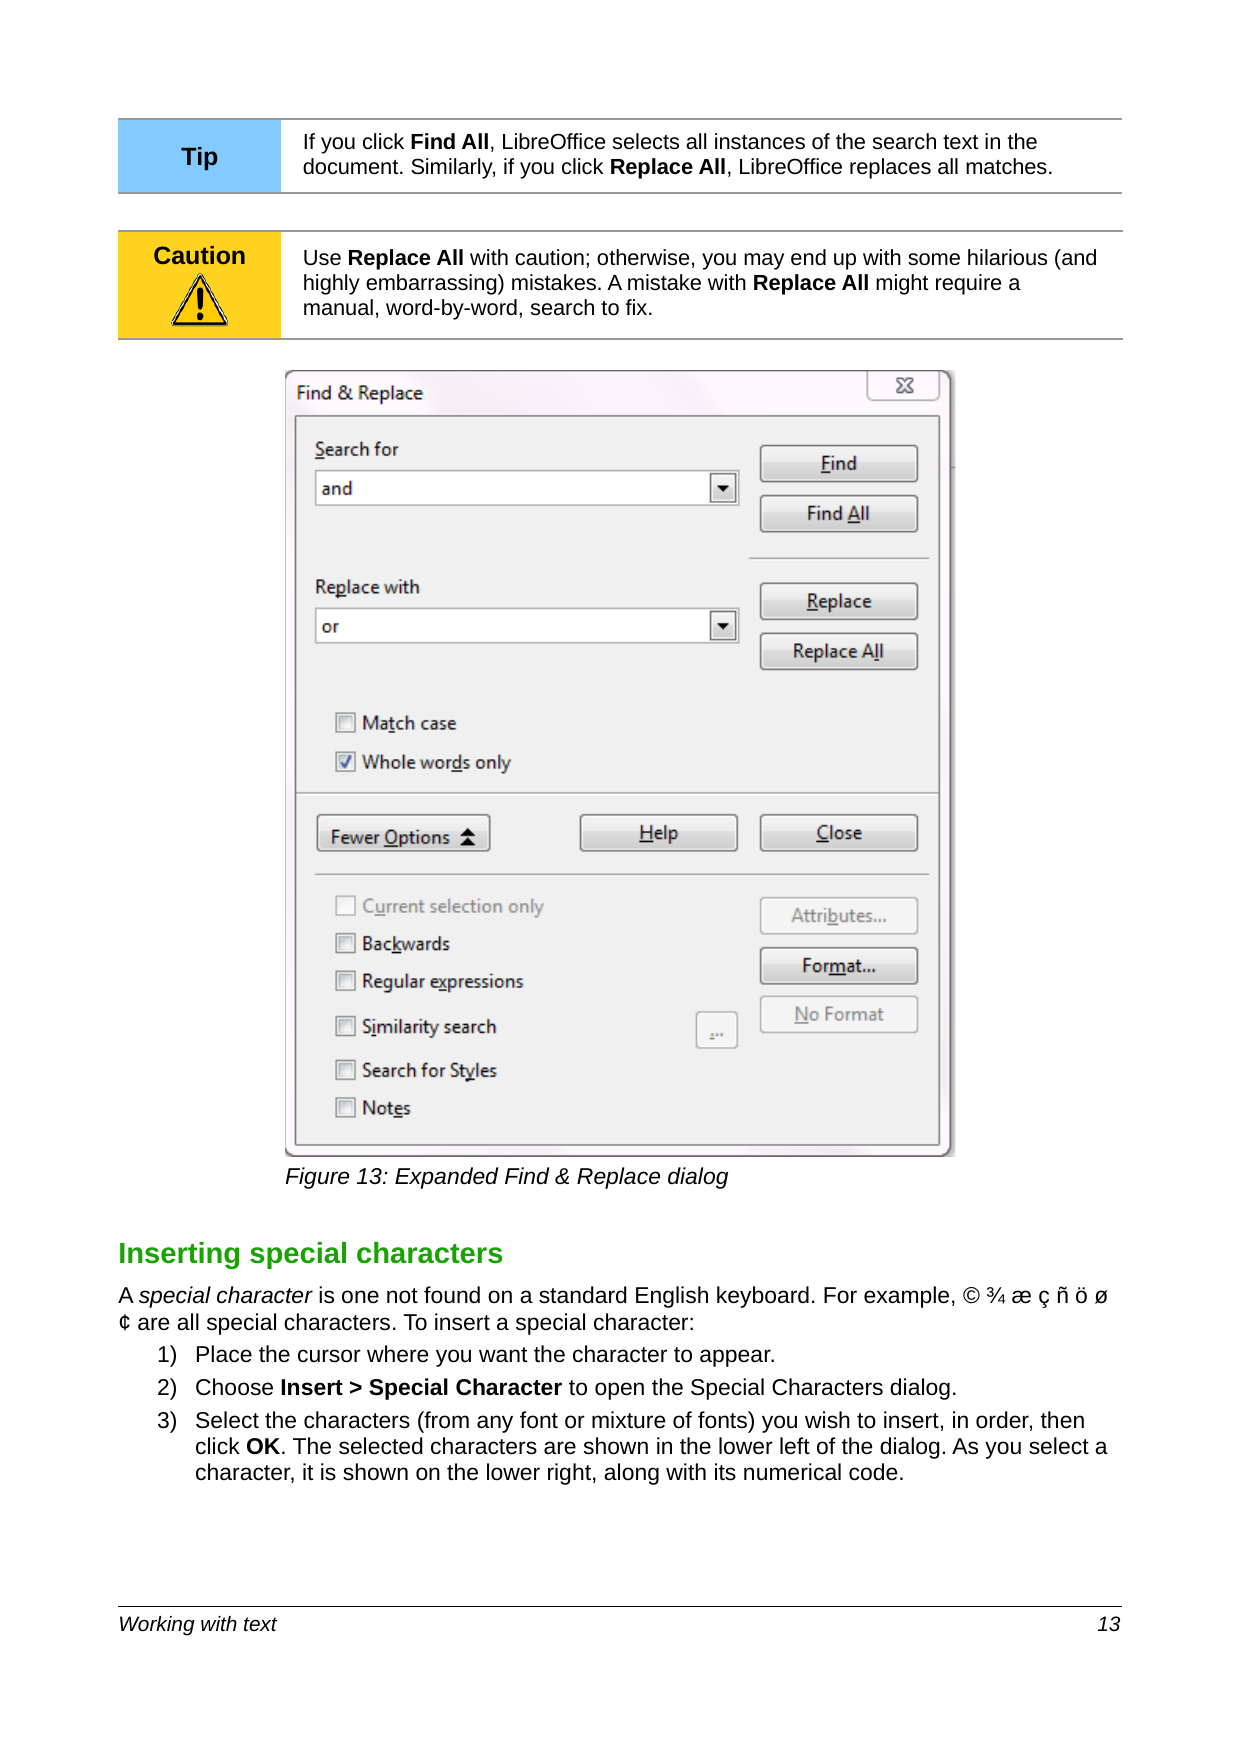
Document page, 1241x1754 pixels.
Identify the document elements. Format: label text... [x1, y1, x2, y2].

table_header If you click Find All, LibreOffice selects all instances of the search text in the document. Similarly, if you click Replace All, LibreOffice replaces all matches. [281, 120, 1122, 192]
list A special character is one not found on a standard English keyboard. For example, © ¾ æ ç ñ ö ø ¢ are all special characters. To insert a special character: [118, 1282, 1122, 1335]
list Select the characters (from any font or mixture of fonts) you wish to insert, in order, then click OK. The selected characters are shown in the lower left of the dialog. As you select a character, it is shown on the lower right, along with its numerical code. [177, 1407, 1122, 1486]
table_header Use Replace All with caution; otherwise, you may end up with some hilarious (and highly embarrassing) mistakes. A mistake with Replace All might require a manual, word-by-word, search to fix. [281, 232, 1122, 338]
picture [285, 370, 956, 1157]
table_header Caution [118, 232, 281, 338]
text Figure 13: Expanded Find & Replace dialog [285, 1163, 955, 1189]
list Place the cursor where you want the character to appear. [177, 1341, 1122, 1368]
picture [167, 269, 232, 330]
list Choose Insert > Special Character to open the Special Characters dialog. [177, 1374, 1122, 1400]
subtitle Inserting special characters [118, 1236, 1122, 1270]
table_header Tip [118, 120, 281, 192]
